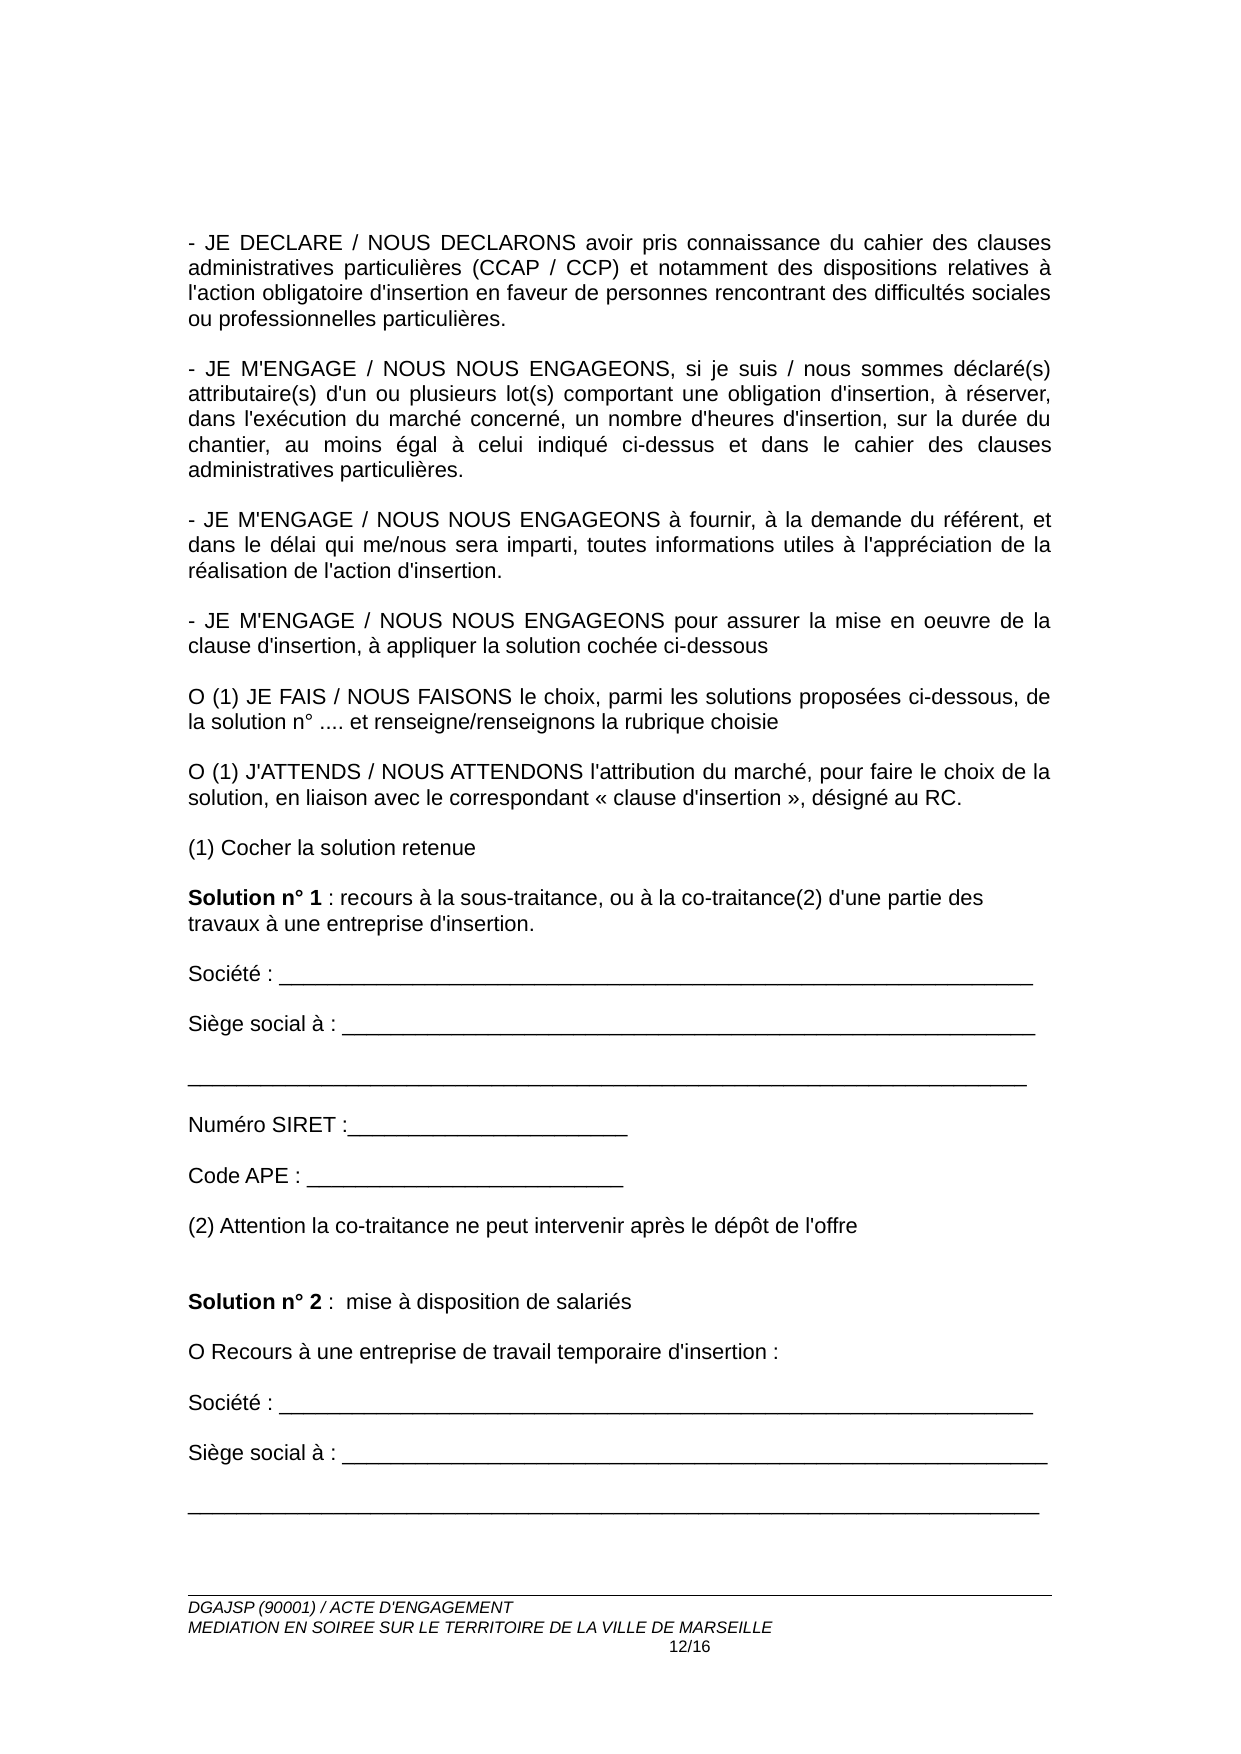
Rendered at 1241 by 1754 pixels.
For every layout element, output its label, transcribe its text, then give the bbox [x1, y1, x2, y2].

text _____________________________________________________________________ [188, 1062, 1052, 1087]
text - JE M'ENGAGE / NOUS NOUS ENGAGEONS, si je suis / nous sommes déclaré(s) attributaire(s) d'un ou plusieurs lot(s) comportant une obligation d'insertion, à réserver, dans l'exécution du marché concerné, un nombre d'heures d'insertion, sur la durée du chantier, au moins égal à celui indiqué ci-dessus et dans le cahier des clauses administratives particulières. [188, 356, 1052, 482]
text Solution n° 1 : recours à la sous-traitance, ou à la co-traitance(2) d'une partie des travaux à une entreprise d'insertion. [188, 885, 1052, 936]
text (2) Attention la co-traitance ne peut intervenir après le dépôt de l'offre [188, 1213, 1052, 1238]
text Code APE : __________________________ [188, 1162, 1052, 1188]
text Siège social à : __________________________________________________________ [188, 1440, 1052, 1465]
text Siège social à : _________________________________________________________ [188, 1011, 1052, 1036]
text - JE M'ENGAGE / NOUS NOUS ENGAGEONS pour assurer la mise en oeuvre de la clause d'insertion, à appliquer la solution cochée ci-dessous [188, 608, 1052, 658]
text O (1) J'ATTENDS / NOUS ATTENDONS l'attribution du marché, pour faire le choix de la solution, en liaison avec le correspondant « clause d'insertion », désigné au RC. [188, 759, 1052, 809]
text Société : ______________________________________________________________ [188, 961, 1052, 986]
text O (1) JE FAIS / NOUS FAISONS le choix, parmi les solutions proposées ci-dessous, de la solution n° .... et renseigne/renseignons la rubrique choisie [188, 683, 1052, 734]
text Numéro SIRET :_______________________ [188, 1112, 1052, 1137]
text O Recours à une entreprise de travail temporaire d'insertion : [188, 1339, 1052, 1364]
text - JE M'ENGAGE / NOUS NOUS ENGAGEONS à fournir, à la demande du référent, et dans le délai qui me/nous sera imparti, toutes informations utiles à l'appréciation de la réalisation de l'action d'insertion. [188, 507, 1052, 583]
text (1) Cocher la solution retenue [188, 835, 1052, 860]
text Solution n° 2 : mise à disposition de salariés [188, 1288, 1052, 1314]
text Société : ______________________________________________________________ [188, 1389, 1052, 1414]
text - JE DECLARE / NOUS DECLARONS avoir pris connaissance du cahier des clauses administratives particulières (CCAP / CCP) et notamment des dispositions relatives à l'action obligatoire d'insertion en faveur de personnes rencontrant des difficultés sociales ou professionnelles particulières. [188, 230, 1052, 331]
text ______________________________________________________________________ [188, 1490, 1052, 1515]
